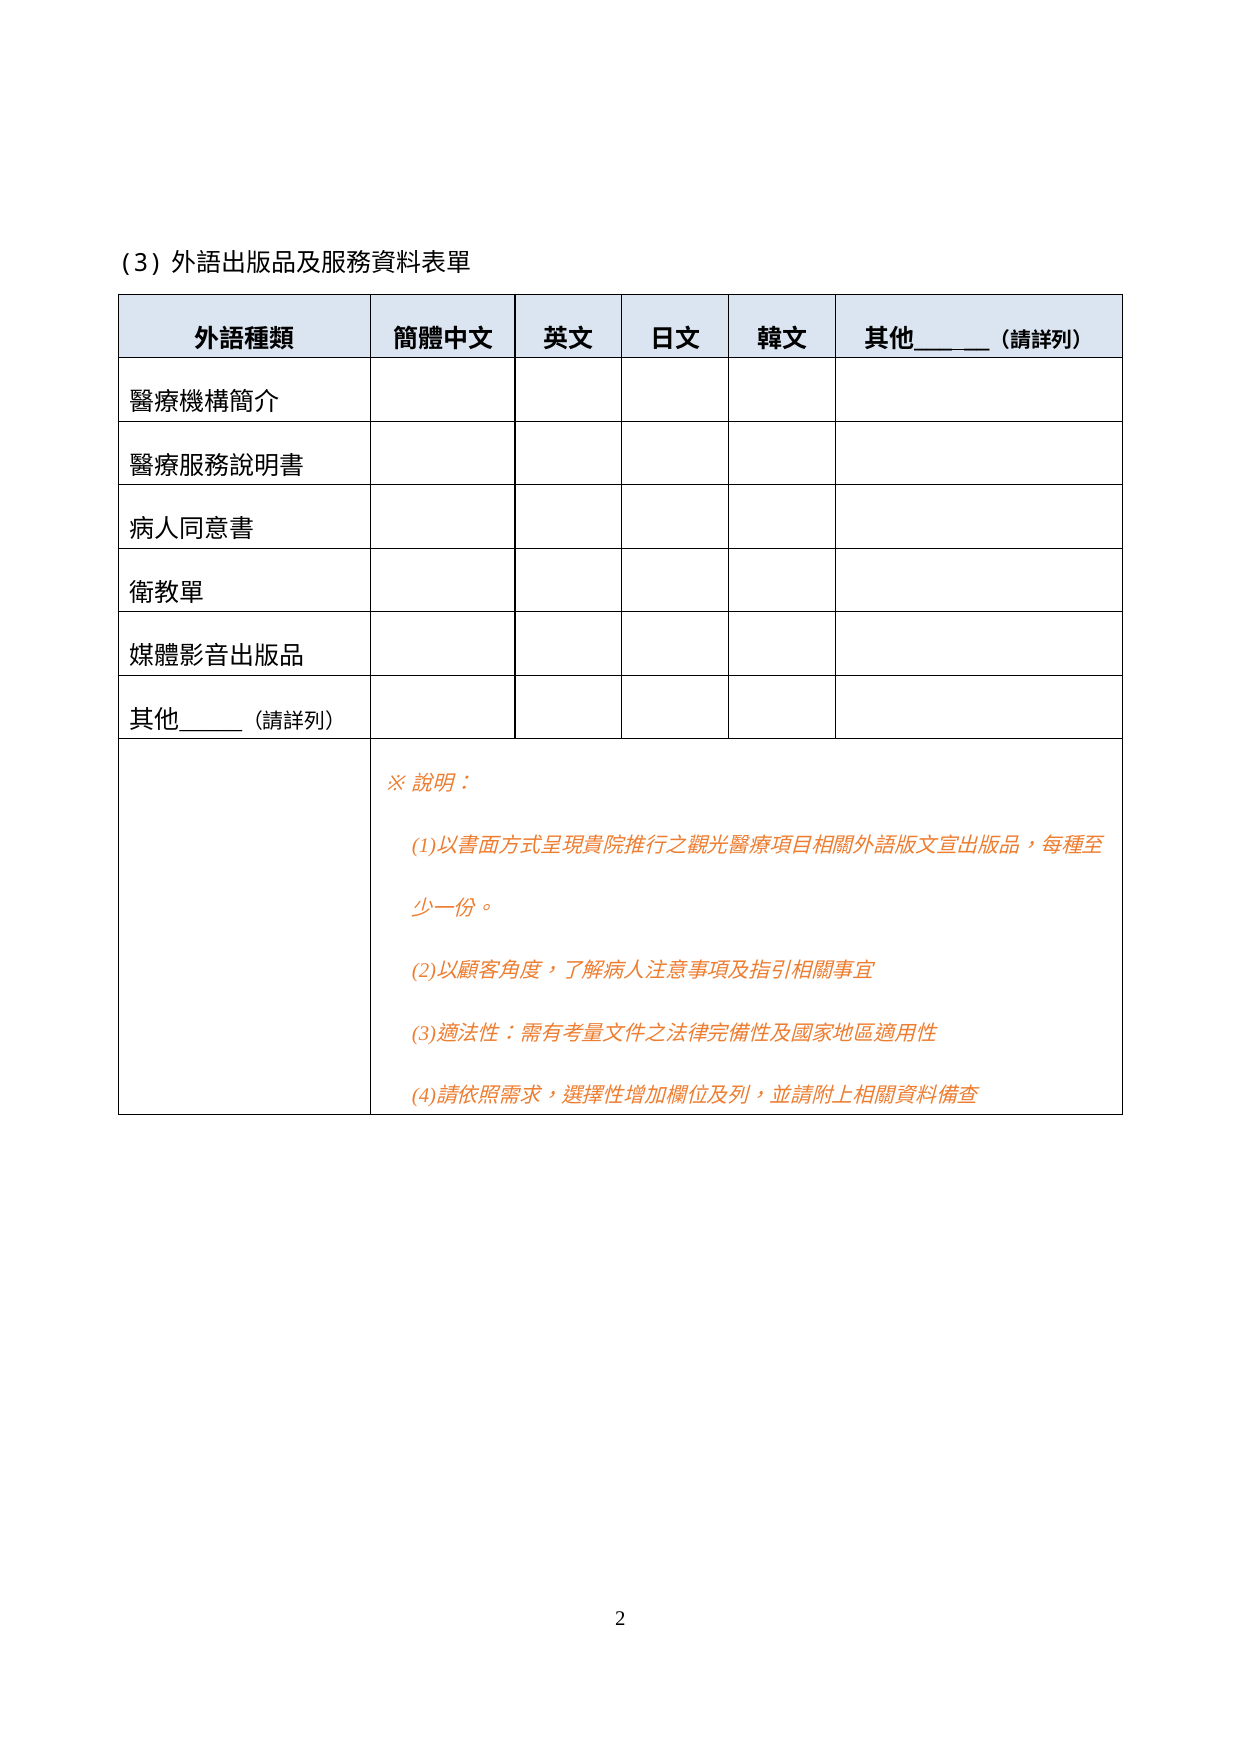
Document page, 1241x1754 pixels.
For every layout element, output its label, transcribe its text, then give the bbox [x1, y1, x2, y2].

table_cell [622, 612, 728, 675]
table_cell [836, 612, 1122, 675]
table_cell [516, 549, 621, 611]
table_cell [622, 358, 728, 421]
table_header 外語種類 [119, 295, 370, 357]
table_cell [836, 676, 1122, 738]
table_cell [622, 676, 728, 738]
table_cell 病人同意書 [119, 485, 370, 548]
table_cell [516, 612, 621, 675]
table_cell [371, 485, 514, 548]
table_header 日文 [622, 295, 728, 357]
table_cell [836, 422, 1122, 484]
table_header 韓文 [729, 295, 835, 357]
table_cell [371, 422, 514, 484]
table_cell [371, 612, 514, 675]
table_cell [836, 358, 1122, 421]
table_cell [516, 676, 621, 738]
table_cell [371, 549, 514, 611]
table_cell 醫療機構簡介 [119, 358, 370, 421]
table_cell 醫療服務說明書 [119, 422, 370, 484]
table_cell [729, 676, 835, 738]
table_header 英文 [516, 295, 621, 357]
table_cell [371, 358, 514, 421]
table_cell [729, 549, 835, 611]
table_cell [729, 358, 835, 421]
table_cell [622, 549, 728, 611]
table_cell [516, 358, 621, 421]
table_cell [622, 422, 728, 484]
table_cell [729, 612, 835, 675]
table_cell 媒體影音出版品 [119, 612, 370, 675]
table_cell [516, 485, 621, 548]
list 外語出版品及服務資料表單 [118, 218, 1122, 281]
table_header 簡體中文 [371, 295, 514, 357]
table_cell [836, 549, 1122, 611]
table_cell [729, 422, 835, 484]
table_header 其他___ __（請詳列） [836, 295, 1122, 357]
table_cell [371, 676, 514, 738]
table_cell [729, 485, 835, 548]
table_cell 衛教單 [119, 549, 370, 611]
table_cell 說明： (1)以書面方式呈現貴院推行之觀光醫療項目相關外語版文宣出版品，每種至少一份。 (2)以顧客角度，了解病人注意事項及指引相關事宜 (3)適法性：需有考量文件之法律完備性及國家地區適用性 (4)請依照需求，選擇性增加欄位及列，並請附上相關資料備查 [371, 739, 1122, 1114]
table_cell [836, 485, 1122, 548]
table_cell [622, 485, 728, 548]
table_cell [119, 739, 370, 1114]
table_cell [516, 422, 621, 484]
table_cell 其他_____（請詳列） [119, 676, 370, 738]
